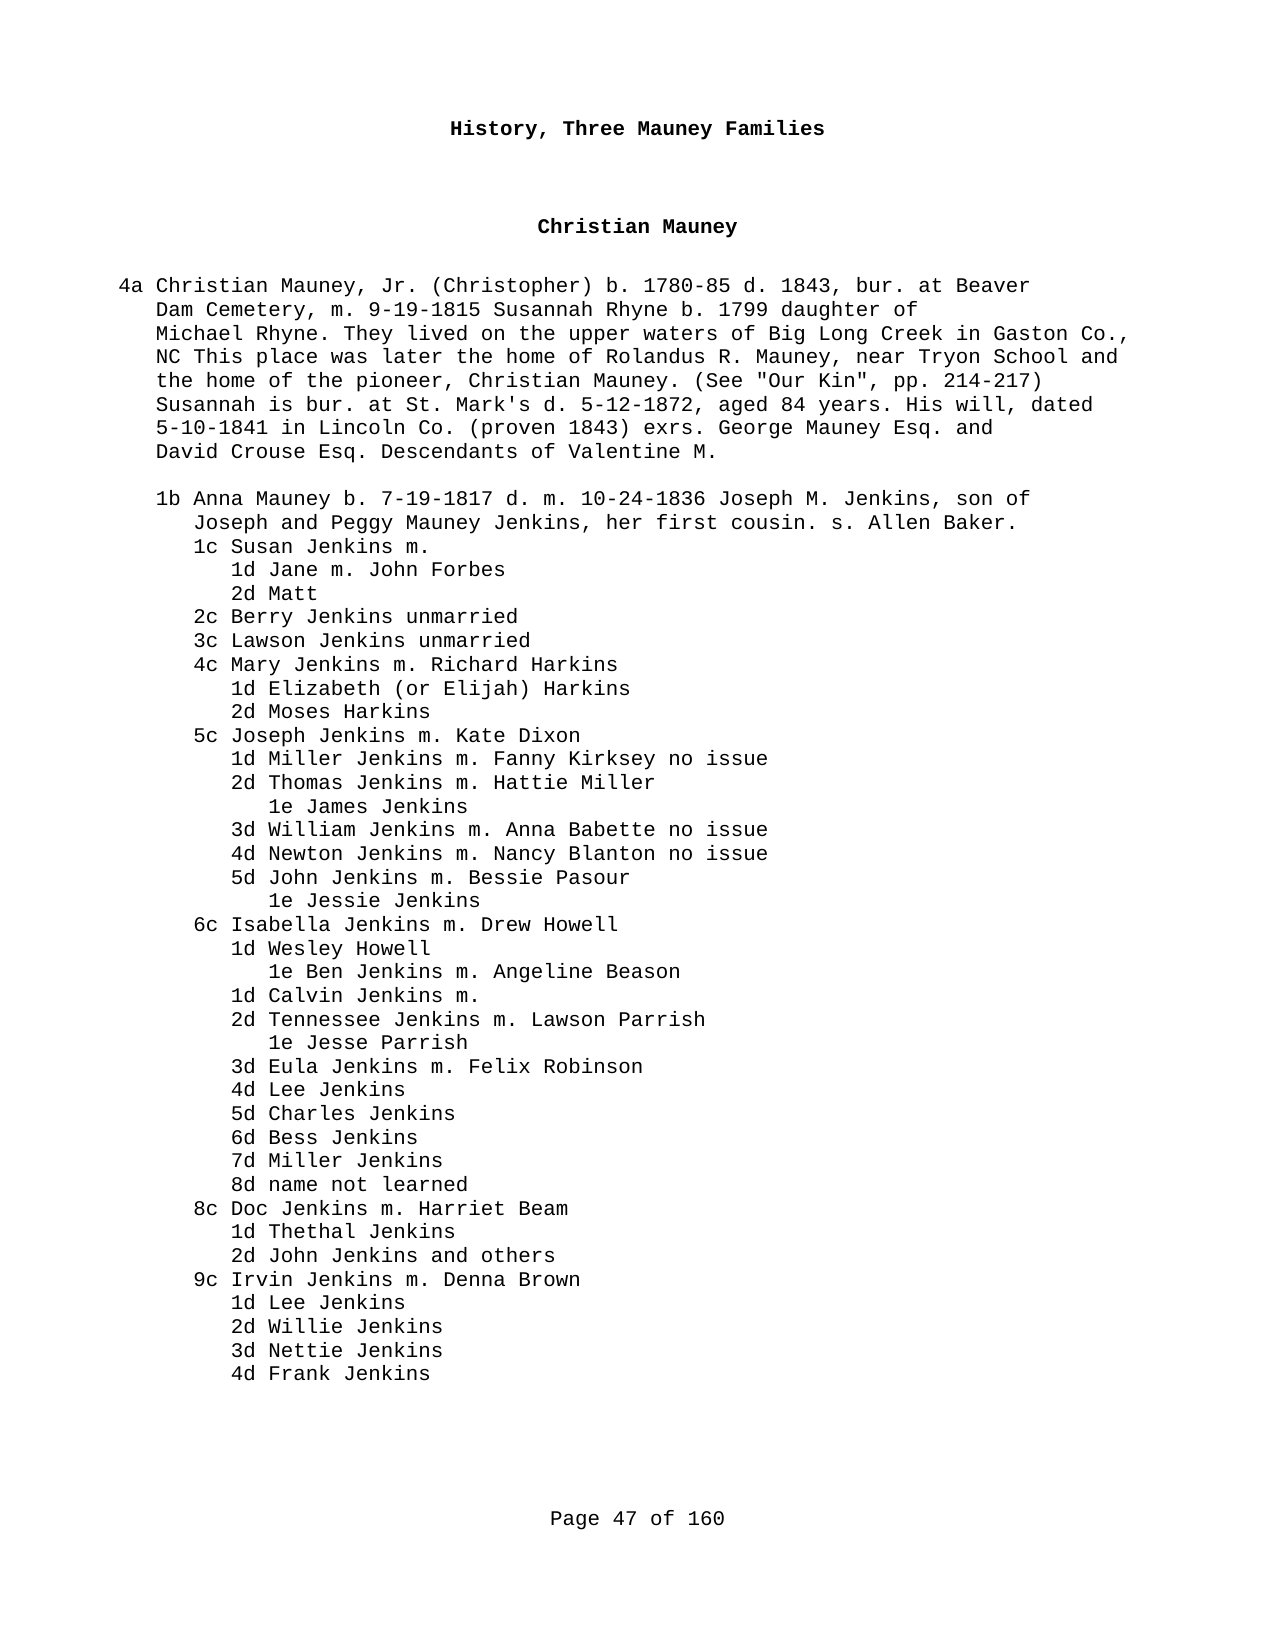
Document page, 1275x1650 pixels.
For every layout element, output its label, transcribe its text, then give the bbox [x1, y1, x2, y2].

text Susannah is bur. at St. Mark's d. 5-12-1872, aged 84 years. His will, dated [118, 394, 1157, 417]
text 1d Miller Jenkins m. Fanny Kirksey no issue [118, 748, 1157, 772]
text 1d Calvin Jenkins m. [118, 985, 1157, 1008]
text 3d Eula Jenkins m. Felix Robinson [118, 1056, 1157, 1079]
text 2d Thomas Jenkins m. Hattie Miller [118, 772, 1157, 796]
text 8d name not learned [118, 1174, 1157, 1198]
text 1d Wesley Howell [118, 938, 1157, 961]
text 1d Jane m. John Forbes [118, 559, 1157, 583]
text 6c Isabella Jenkins m. Drew Howell [118, 914, 1157, 938]
text the home of the pioneer, Christian Mauney. (See "Our Kin", pp. 214-217) [118, 370, 1157, 394]
text 1d Lee Jenkins [118, 1292, 1157, 1316]
text 5d Charles Jenkins [118, 1103, 1157, 1127]
text 2d Moses Harkins [118, 701, 1157, 725]
text 8c Doc Jenkins m. Harriet Beam [118, 1198, 1157, 1221]
text 1e Jessie Jenkins [118, 890, 1157, 914]
text Joseph and Peggy Mauney Jenkins, her first cousin. s. Allen Baker. [118, 512, 1157, 536]
text 6d Bess Jenkins [118, 1127, 1157, 1150]
text 4c Mary Jenkins m. Richard Harkins [118, 654, 1157, 677]
text 3c Lawson Jenkins unmarried [118, 630, 1157, 654]
subtitle Christian Mauney [118, 216, 1157, 239]
text 1b Anna Mauney b. 7-19-1817 d. m. 10-24-1836 Joseph M. Jenkins, son of [118, 488, 1157, 512]
text 1c Susan Jenkins m. [118, 536, 1157, 559]
text 1d Thethal Jenkins [118, 1221, 1157, 1245]
text NC This place was later the home of Rolandus R. Mauney, near Tryon School and [118, 346, 1157, 370]
text 4d Frank Jenkins [118, 1363, 1157, 1387]
text 5d John Jenkins m. Bessie Pasour [118, 867, 1157, 890]
text 7d Miller Jenkins [118, 1150, 1157, 1174]
text 5c Joseph Jenkins m. Kate Dixon [118, 725, 1157, 748]
text 2d Willie Jenkins [118, 1316, 1157, 1339]
text 3d William Jenkins m. Anna Babette no issue [118, 819, 1157, 843]
text Michael Rhyne. They lived on the upper waters of Big Long Creek in Gaston Co., [118, 323, 1157, 346]
text 4a Christian Mauney, Jr. (Christopher) b. 1780-85 d. 1843, bur. at Beaver [118, 276, 1157, 299]
text 9c Irvin Jenkins m. Denna Brown [118, 1269, 1157, 1292]
text 2d Tennessee Jenkins m. Lawson Parrish [118, 1008, 1157, 1032]
text 2d Matt [118, 583, 1157, 607]
text 4d Lee Jenkins [118, 1079, 1157, 1103]
text 4d Newton Jenkins m. Nancy Blanton no issue [118, 843, 1157, 867]
text 1e Jesse Parrish [118, 1032, 1157, 1056]
text Dam Cemetery, m. 9-19-1815 Susannah Rhyne b. 1799 daughter of [118, 299, 1157, 323]
text 2d John Jenkins and others [118, 1245, 1157, 1269]
text 1e Ben Jenkins m. Angeline Beason [118, 961, 1157, 985]
text David Crouse Esq. Descendants of Valentine M. [118, 441, 1157, 465]
text 5-10-1841 in Lincoln Co. (proven 1843) exrs. George Mauney Esq. and [118, 417, 1157, 441]
text 2c Berry Jenkins unmarried [118, 607, 1157, 630]
text 1d Elizabeth (or Elijah) Harkins [118, 677, 1157, 701]
text 1e James Jenkins [118, 796, 1157, 819]
text 3d Nettie Jenkins [118, 1339, 1157, 1363]
